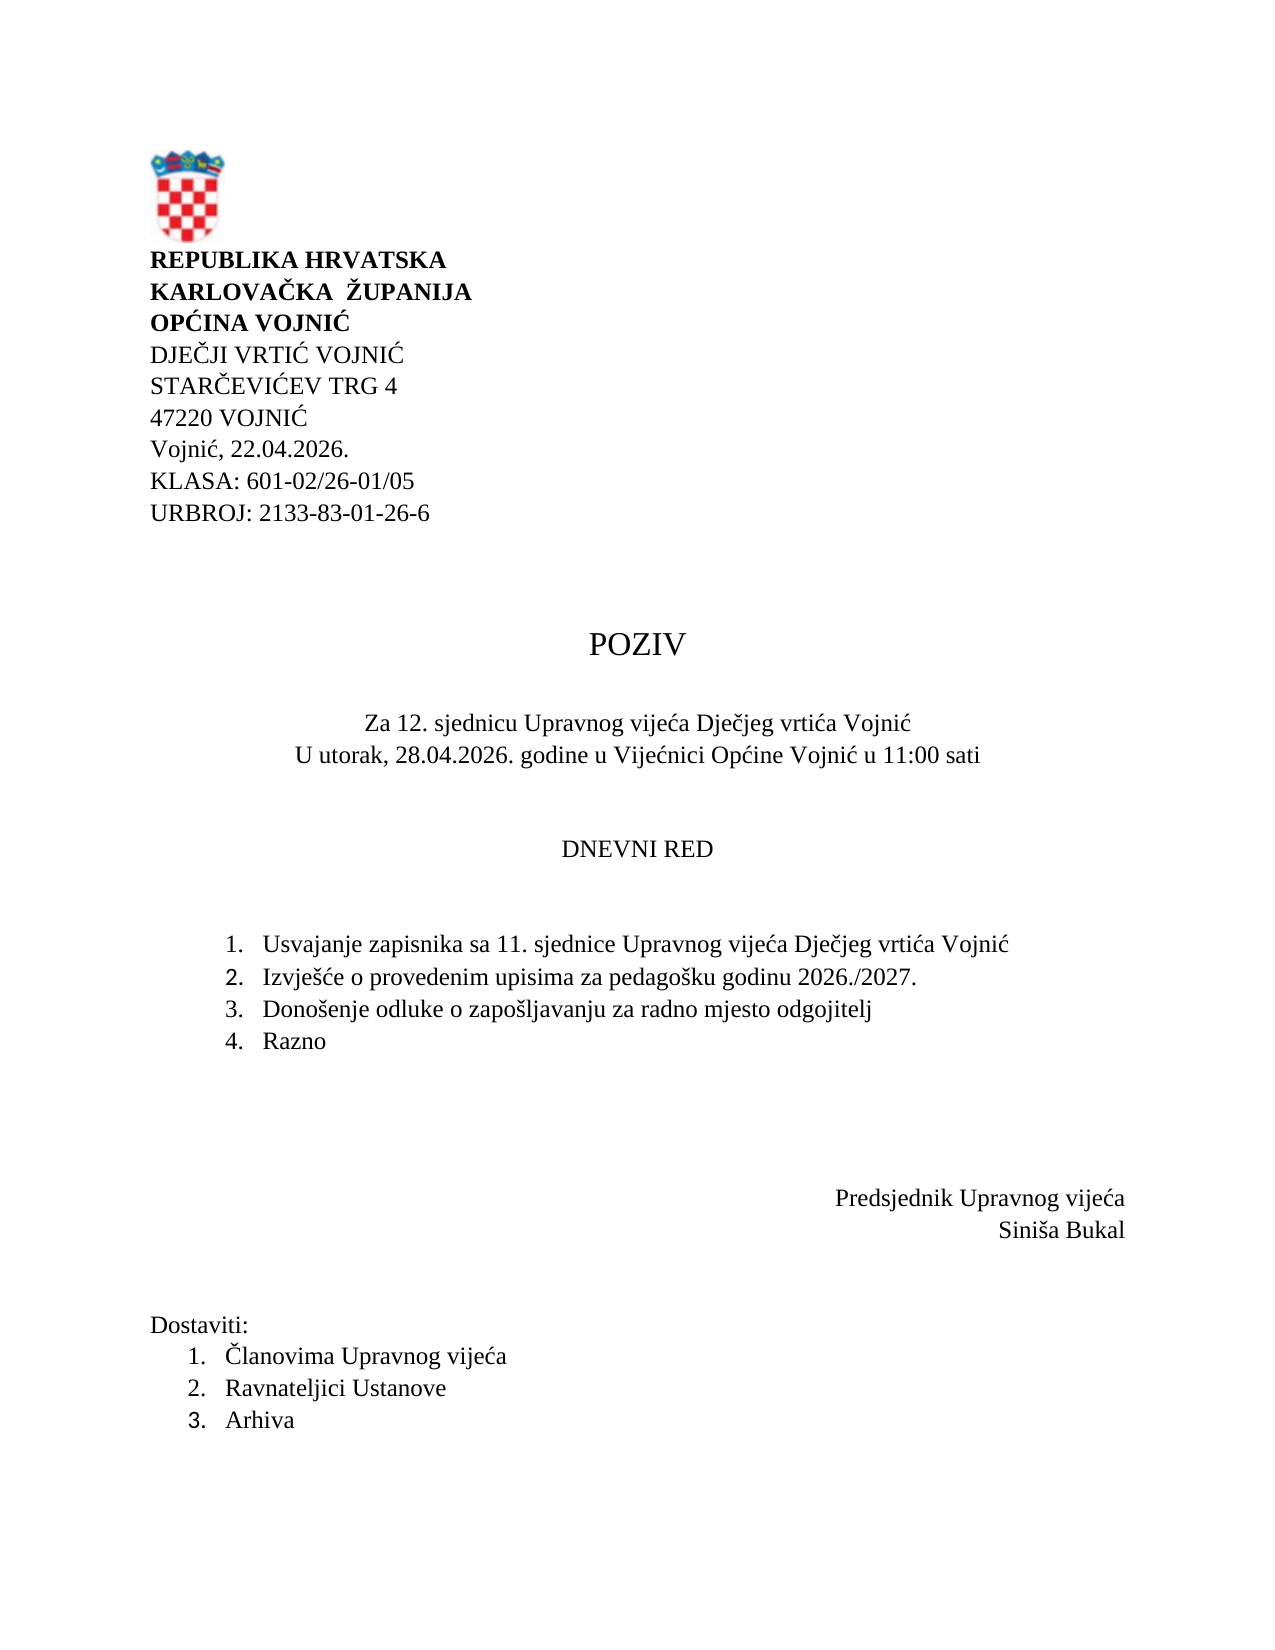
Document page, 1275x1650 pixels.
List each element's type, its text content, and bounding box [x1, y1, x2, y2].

list Usvajanje zapisnika sa 11. sjednice Upravnog vijeća Dječjeg vrtića Vojnić [225, 929, 1125, 958]
list Arhiva [187, 1404, 1125, 1435]
text U utorak, 28.04.2026. godine u Vijećnici Općine Vojnić u 11:00 sati [150, 740, 1125, 768]
text Predsjednik Upravnog vijeća [150, 1183, 1125, 1212]
list Donošenje odluke o zapošljavanju za radno mjesto odgojitelj [225, 994, 1125, 1023]
text Za 12. sjednicu Upravnog vijeća Dječjeg vrtića Vojnić [150, 708, 1125, 737]
text DNEVNI RED [150, 834, 1125, 863]
text Vojnić, 22.04.2026. [150, 434, 1125, 463]
list Članovima Upravnog vijeća [187, 1341, 1125, 1370]
list Izvješće o provedenim upisima za pedagošku godinu 2026./2027. [225, 961, 1125, 991]
list Razno [225, 1026, 1125, 1054]
text Dostaviti: [150, 1310, 1125, 1338]
list Ravnateljici Ustanove [187, 1373, 1125, 1402]
text Siniša Bukal [150, 1215, 1125, 1244]
text 47220 VOJNIĆ [150, 403, 1125, 432]
text DJEČJI VRTIĆ VOJNIĆ [150, 340, 1125, 369]
text REPUBLIKA HRVATSKA [150, 245, 1125, 274]
text KARLOVAČKA ŽUPANIJA [150, 277, 1125, 306]
text OPĆINA VOJNIĆ [150, 308, 1125, 337]
text URBROJ: 2133-83-01-26-6 [150, 498, 1125, 526]
text POZIV [150, 624, 1125, 662]
text STARČEVIĆEV TRG 4 [150, 371, 1125, 400]
text KLASA: 601-02/26-01/05 [150, 466, 1125, 495]
